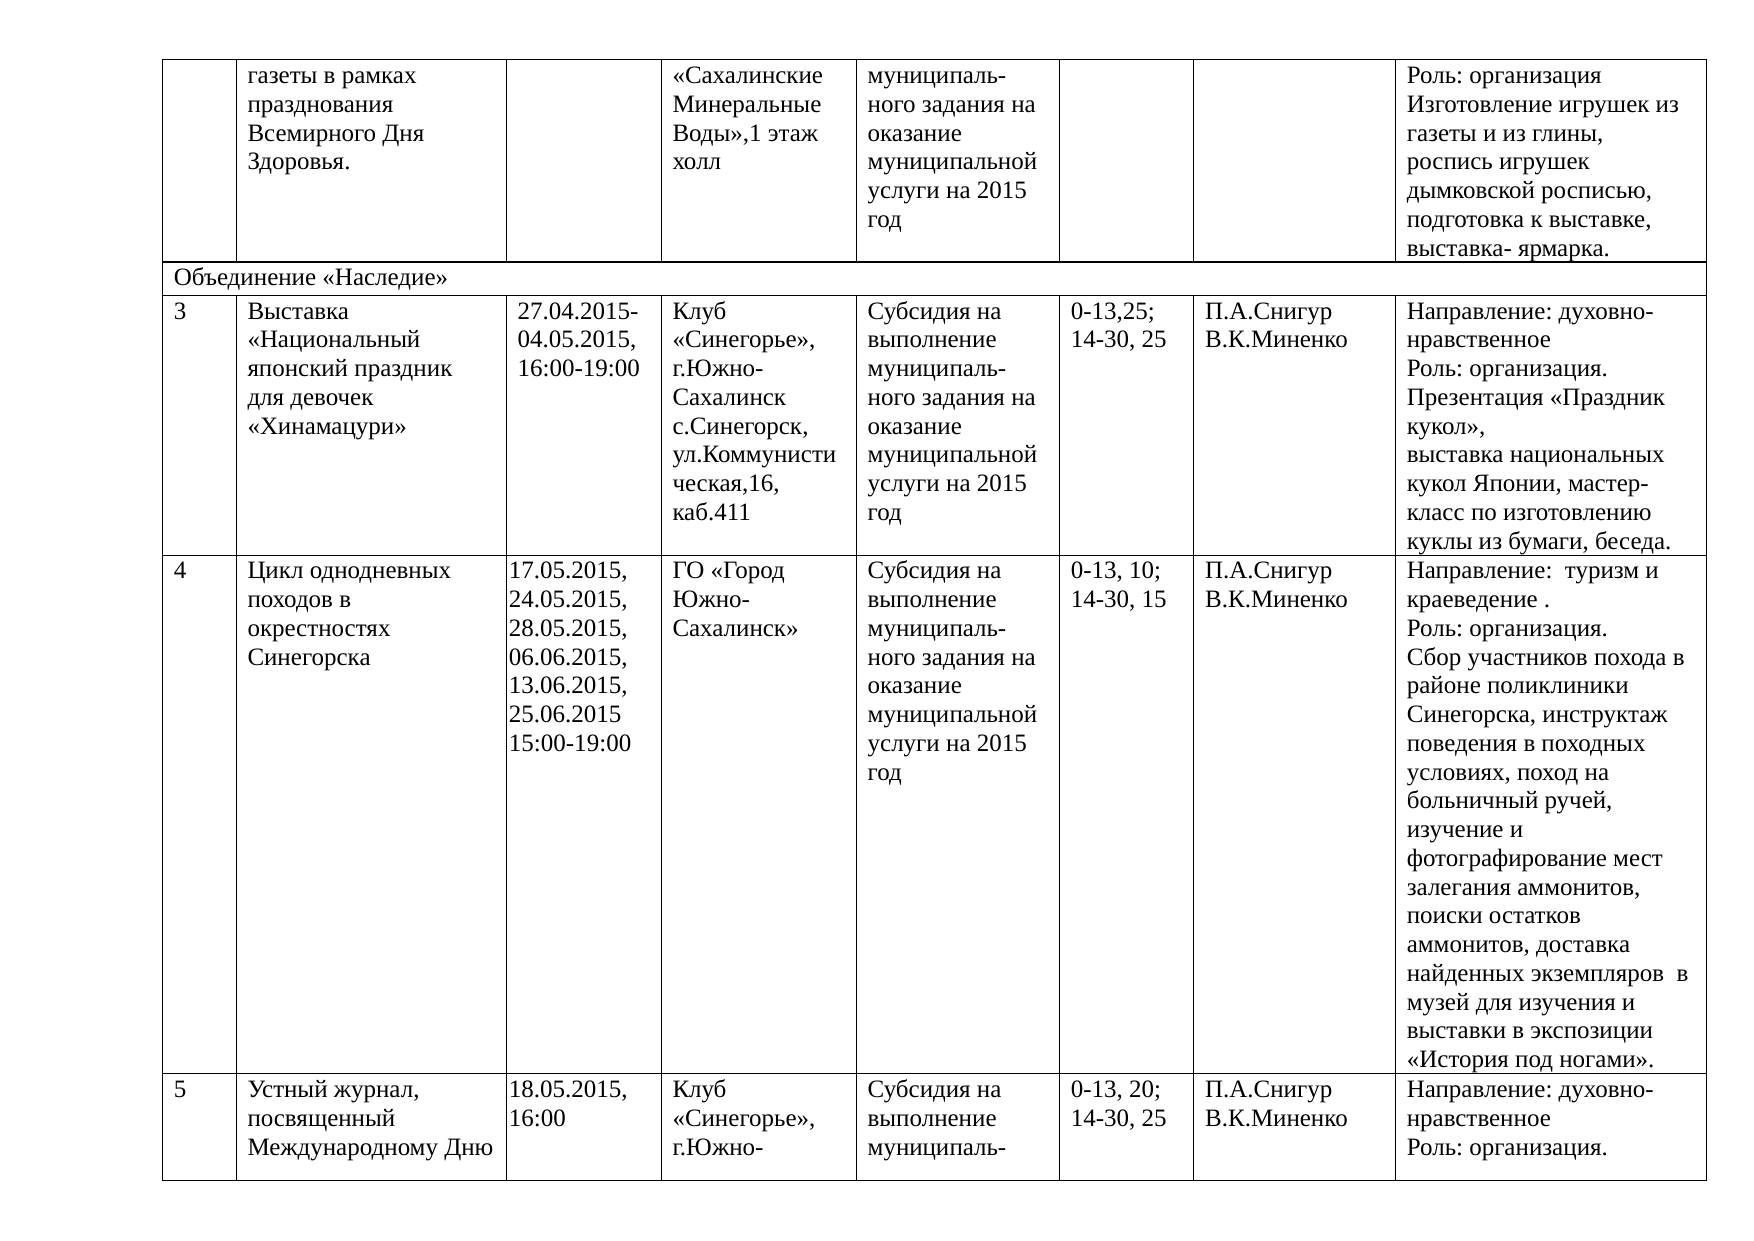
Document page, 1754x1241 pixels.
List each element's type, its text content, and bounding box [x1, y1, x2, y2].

table_cell Объединение «Наследие» [163, 263, 1706, 295]
table_cell 0-13,25; 14-30, 25 [1060, 296, 1193, 554]
table_cell [163, 60, 236, 261]
table_cell [507, 60, 661, 261]
table_cell [1060, 60, 1193, 261]
table_cell Клуб «Синегорье», г.Южно-Сахалинск с.Синегорск, ул.Коммунистическая,16, каб.411 [662, 296, 856, 554]
table_cell 17.05.2015, 24.05.2015, 28.05.2015, 06.06.2015, 13.06.2015, 25.06.2015 15:00-19:00 [507, 556, 661, 1073]
table_cell муниципаль-ного задания на оказание муниципальной услуги на 2015 год [857, 60, 1059, 261]
table_cell 0-13, 10; 14-30, 15 [1060, 556, 1193, 1073]
table_cell 27.04.2015- 04.05.2015, 16:00-19:00 [507, 296, 661, 554]
table_cell «Сахалинские Минеральные Воды»,1 этаж холл [662, 60, 856, 261]
table_cell Клуб «Синегорье», г.Южно- [662, 1074, 856, 1180]
table_cell 4 [163, 556, 236, 1073]
table_cell П.А.Снигур В.К.Миненко [1194, 556, 1395, 1073]
table_cell Направление: духовно-нравственное Роль: организация. [1396, 1074, 1706, 1180]
table_cell 18.05.2015, 16:00 [507, 1074, 661, 1180]
table_cell П.А.Снигур В.К.Миненко [1194, 1074, 1395, 1180]
table_cell П.А.Снигур В.К.Миненко [1194, 296, 1395, 554]
table_cell Цикл однодневных походов в окрестностях Синегорска [237, 556, 506, 1073]
table_cell Выставка «Национальный японский праздник для девочек «Хинамацури» [237, 296, 506, 554]
table_cell Субсидия на выполнение муниципаль-ного задания на оказание муниципальной услуги на 2015 год [857, 296, 1059, 554]
table_cell Субсидия на выполнение муниципаль-ного задания на оказание муниципальной услуги на 2015 год [857, 556, 1059, 1073]
table_cell Направление: туризм и краеведение . Роль: организация. Сбор участников похода в районе поликлиники Синегорска, инструктаж поведения в походных условиях, поход на больничный ручей, изучение и фотографирование мест залегания аммонитов, поиски остатков аммонитов, доставка найденных экземпляров в музей для изучения и выставки в экспозиции «История под ногами». [1396, 556, 1706, 1073]
table_cell газеты в рамках празднования Всемирного Дня Здоровья. [237, 60, 506, 261]
table_cell 0-13, 20; 14-30, 25 [1060, 1074, 1193, 1180]
table_cell 5 [163, 1074, 236, 1180]
table_cell [1194, 60, 1395, 261]
table_cell Субсидия на выполнение муниципаль- [857, 1074, 1059, 1180]
table_cell Направление: духовно-нравственное Роль: организация. Презентация «Праздник кукол», выставка национальных кукол Японии, мастер-класс по изготовлению куклы из бумаги, беседа. [1396, 296, 1706, 554]
table_cell 3 [163, 296, 236, 554]
table_cell ГО «Город Южно-Сахалинск» [662, 556, 856, 1073]
table_cell Устный журнал, посвященный Международному Дню [237, 1074, 506, 1180]
table_cell Роль: организация Изготовление игрушек из газеты и из глины, роспись игрушек дымковской росписью, подготовка к выставке, выставка- ярмарка. [1396, 60, 1706, 261]
